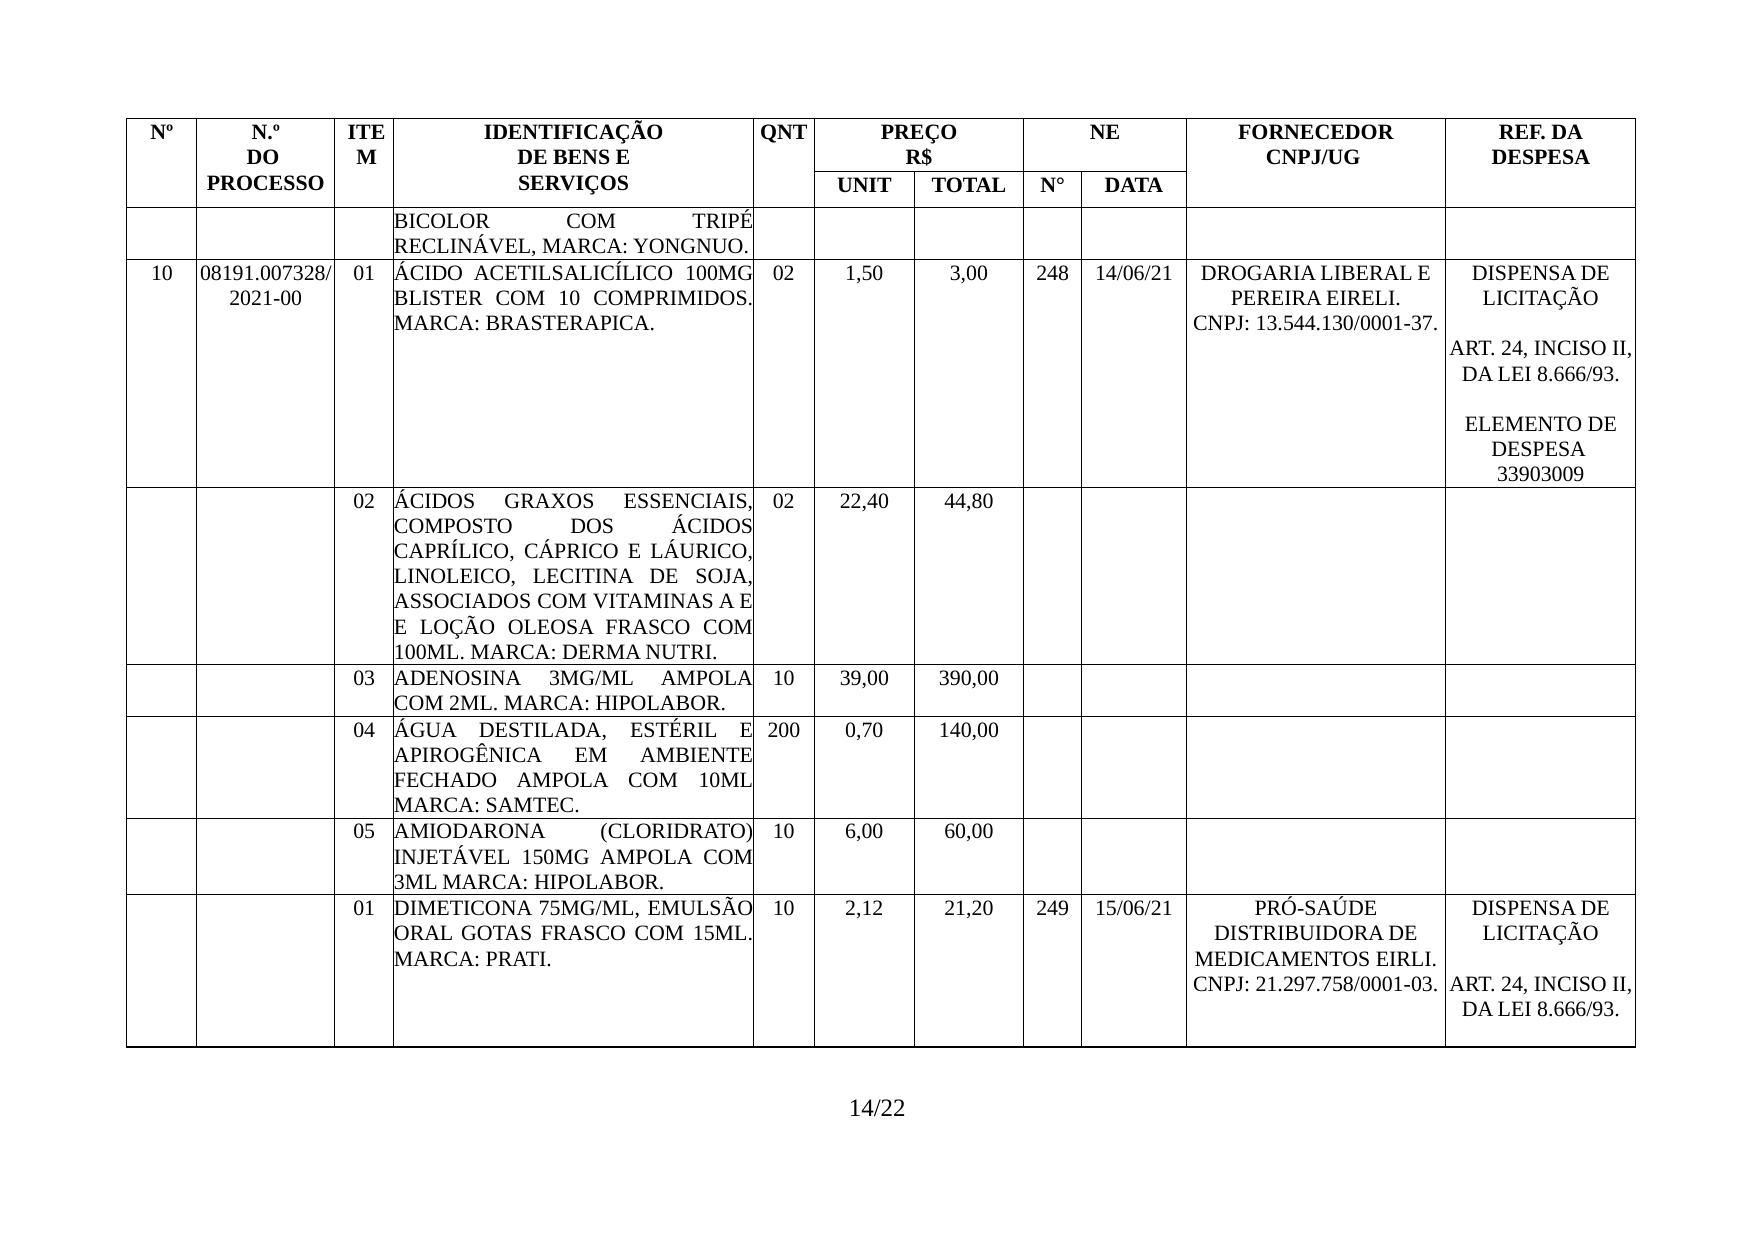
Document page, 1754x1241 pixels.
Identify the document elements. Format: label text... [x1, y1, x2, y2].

table_cell 249 [1024, 895, 1081, 1046]
table_header ITEM [335, 119, 393, 207]
table_cell TOTAL [915, 172, 1023, 207]
table_cell [1187, 208, 1445, 259]
table_cell 60,00 [915, 819, 1023, 894]
table_cell PRÓ-SAÚDE DISTRIBUIDORA DE MEDICAMENTOS EIRLI. CNPJ: 21.297.758/0001-03. [1187, 895, 1445, 1046]
table_cell 39,00 [815, 665, 914, 716]
table_header PREÇO R$ [815, 119, 1023, 171]
table_cell 02 [754, 260, 814, 487]
table_cell 390,00 [915, 665, 1023, 716]
table_cell 44,80 [915, 488, 1023, 664]
table_cell [815, 208, 914, 259]
table_cell DATA [1082, 172, 1186, 207]
table_cell [1187, 819, 1445, 894]
table_cell 02 [754, 488, 814, 664]
table_cell [1446, 717, 1635, 817]
table_cell [127, 819, 196, 894]
table_cell [754, 208, 814, 259]
table_cell 04 [335, 717, 393, 817]
table_cell BICOLOR COM TRIPÉ RECLINÁVEL, MARCA: YONGNUO. [394, 208, 753, 259]
table_cell 01 [335, 260, 393, 487]
table_cell [1187, 665, 1445, 716]
table_cell ÁCIDOS GRAXOS ESSENCIAIS, COMPOSTO DOS ÁCIDOS CAPRÍLICO, CÁPRICO E LÁURICO, LINOLEICO, LECITINA DE SOJA, ASSOCIADOS COM VITAMINAS A E E LOÇÃO OLEOSA FRASCO COM 100ML. MARCA: DERMA NUTRI. [394, 488, 753, 664]
table_cell DROGARIA LIBERAL E PEREIRA EIRELI. CNPJ: 13.544.130/0001-37. [1187, 260, 1445, 487]
table_cell [1024, 717, 1081, 817]
table_cell 21,20 [915, 895, 1023, 1046]
table_cell 03 [335, 665, 393, 716]
table_cell [1446, 665, 1635, 716]
table_cell [1082, 717, 1186, 817]
table_cell [1082, 819, 1186, 894]
table_header FORNECEDOR CNPJ/UG [1187, 119, 1445, 207]
table_cell [127, 208, 196, 259]
table_cell [197, 895, 334, 1046]
table_cell DISPENSA DE LICITAÇÃO ART. 24, INCISO II, DA LEI 8.666/93. ELEMENTO DE DESPESA 33903009 [1446, 260, 1635, 487]
table_cell AMIODARONA (CLORIDRATO) INJETÁVEL 150MG AMPOLA COM 3ML MARCA: HIPOLABOR. [394, 819, 753, 894]
table_cell [127, 717, 196, 817]
table_header REF. DA DESPESA [1446, 119, 1635, 207]
table_cell DISPENSA DE LICITAÇÃO ART. 24, INCISO II, DA LEI 8.666/93. [1446, 895, 1635, 1046]
table_cell [1082, 488, 1186, 664]
table_cell [915, 208, 1023, 259]
table_cell [1024, 819, 1081, 894]
table_cell [1446, 208, 1635, 259]
table_cell DIMETICONA 75MG/ML, EMULSÃO ORAL GOTAS FRASCO COM 15ML. MARCA: PRATI. [394, 895, 753, 1046]
table_cell 6,00 [815, 819, 914, 894]
table_cell [197, 665, 334, 716]
table_cell N° [1024, 172, 1081, 207]
table_cell [197, 488, 334, 664]
table_cell 15/06/21 [1082, 895, 1186, 1046]
table_header IDENTIFICAÇÃO DE BENS E SERVIÇOS [394, 119, 753, 207]
table_cell [1187, 717, 1445, 817]
table_header N.º DO PROCESSO [197, 119, 334, 207]
table_cell [197, 819, 334, 894]
table_cell 10 [754, 819, 814, 894]
table_header NE [1024, 119, 1186, 171]
table_cell [335, 208, 393, 259]
table_cell [1024, 665, 1081, 716]
table_cell 10 [754, 895, 814, 1046]
table_cell [127, 895, 196, 1046]
table_cell UNIT [815, 172, 914, 207]
table_cell 0,70 [815, 717, 914, 817]
table_cell ÁGUA DESTILADA, ESTÉRIL E APIROGÊNICA EM AMBIENTE FECHADO AMPOLA COM 10ML MARCA: SAMTEC. [394, 717, 753, 817]
table_cell 2,12 [815, 895, 914, 1046]
table_cell 05 [335, 819, 393, 894]
table_cell ADENOSINA 3MG/ML AMPOLA COM 2ML. MARCA: HIPOLABOR. [394, 665, 753, 716]
table_cell 1,50 [815, 260, 914, 487]
table_cell [1446, 819, 1635, 894]
table_cell [197, 208, 334, 259]
table_cell [1187, 488, 1445, 664]
table_cell 01 [335, 895, 393, 1046]
table_cell 140,00 [915, 717, 1023, 817]
table_cell [1082, 665, 1186, 716]
table_cell [127, 665, 196, 716]
table_cell 22,40 [815, 488, 914, 664]
table_cell [1024, 488, 1081, 664]
table_cell [1082, 208, 1186, 259]
table_cell 3,00 [915, 260, 1023, 487]
table_cell [1024, 208, 1081, 259]
table_cell 08191.007328/2021-00 [197, 260, 334, 487]
table_cell ÁCIDO ACETILSALICÍLICO 100MG BLISTER COM 10 COMPRIMIDOS. MARCA: BRASTERAPICA. [394, 260, 753, 487]
table_cell 248 [1024, 260, 1081, 487]
table_cell 10 [754, 665, 814, 716]
table_cell 10 [127, 260, 196, 487]
table_cell [1446, 488, 1635, 664]
table_cell [127, 488, 196, 664]
table_cell 14/06/21 [1082, 260, 1186, 487]
table_cell 02 [335, 488, 393, 664]
table_cell [197, 717, 334, 817]
table_header QNT [754, 119, 814, 207]
table_cell 200 [754, 717, 814, 817]
table_header Nº [127, 119, 196, 207]
